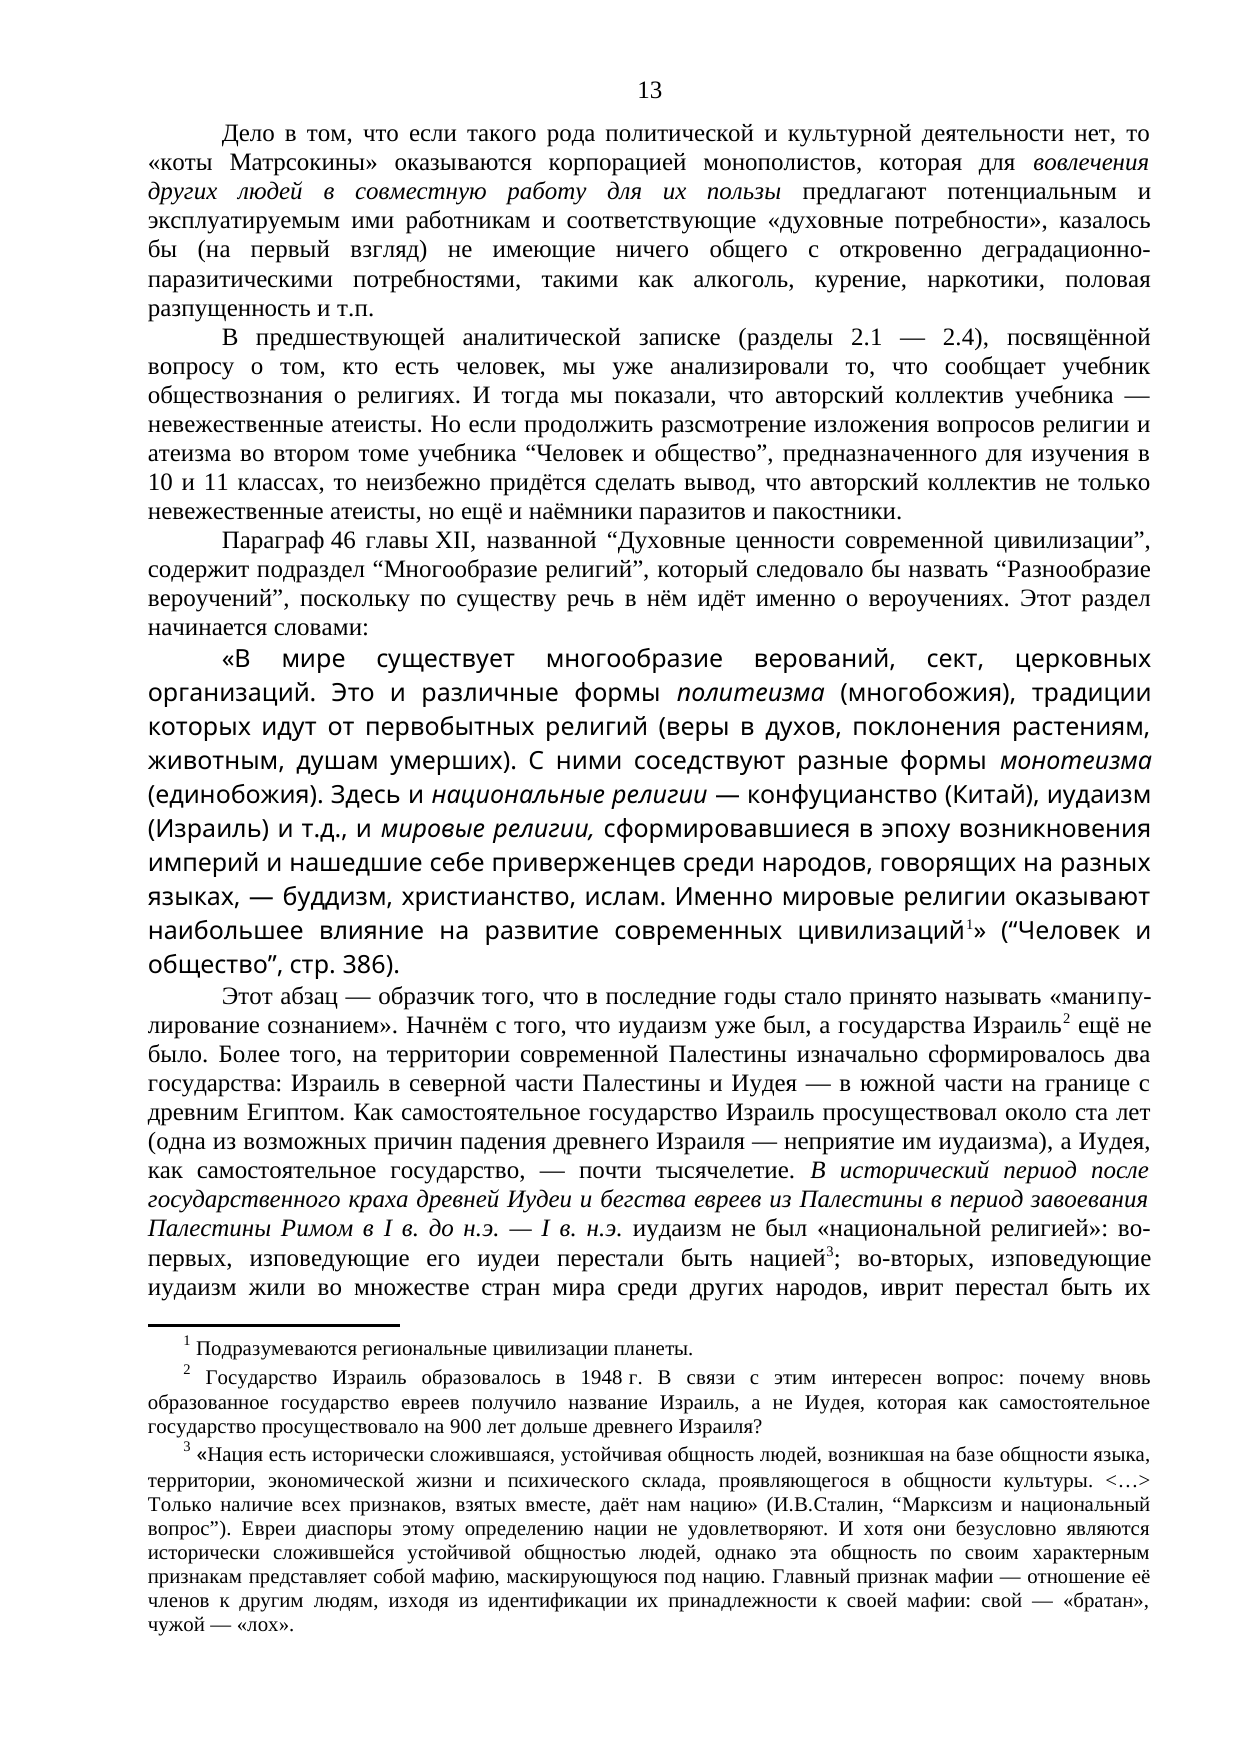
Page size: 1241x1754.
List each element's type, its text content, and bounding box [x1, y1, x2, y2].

text В предшествующей аналитической записке (разделы 2.1 — 2.4), посвящённой вопросу о том, кто есть человек, мы уже анализировали то, что сообщает учебник обществознания о религиях. И тогда мы показали, что авторский коллектив учебника — невежественные атеисты. Но если продолжить разсмотрение изложения вопросов религии и атеизма во втором томе учебника “Человек и общество”, предназначенного для изучения в 10 и 11 классах, то неизбежно придётся сделать вывод, что авторский коллектив не только невежественные атеисты, но ещё и наёмники паразитов и пакостники. [148, 322, 1152, 525]
text Этот абзац — образчик того, что в последние годы стало принято называть «мани­пу­ли­рование сознанием». Начнём с того, что иудаизм уже был, а государства Израиль ещё не было. Более того, на территории современной Палестины изначально сформировалось два государства: Израиль в северной части Палестины и Иудея — в южной части на границе с древним Египтом. Как самостоятельное государство Израиль просуществовал около ста лет (одна из возможных причин падения древнего Израиля — неприятие им иудаизма), а Иудея, как самостоятельное государство, — почти тысячелетие. В исторический период после государственного краха древней Иудеи и бегства евреев из Палестины в период завоевания Палестины Римом в I в. до н.э. — I в. н.э. иудаизм не был «национальной религией»: во-первых, изповедующие его иудеи перестали быть нацией; во-вторых, изповедующие иудаизм жили во множестве стран мира среди других народов, иврит перестал быть их [148, 981, 1152, 1301]
text Параграф 46 главы XII, названной “Духовные ценности современной цивилизации”, содержит подраздел “Многообразие религий”, который следовало бы назвать “Разнообразие вероучений”, поскольку по существу речь в нём идёт именно о вероучениях. Этот раздел начинается словами: [148, 525, 1152, 641]
text Государство Израиль образовалось в 1948 г. В связи с этим интересен вопрос: почему вновь образованное государство евреев получило название Израиль, а не Иудея, которая как самостоятельное государство просуществовало на 900 лет дольше древнего Израиля? [148, 1361, 1152, 1438]
text «В мире существует многообразие верований, сект, церковных организаций. Это и различные формы политеизма (многобожия), традиции которых идут от первобытных религий (веры в духов, поклонения растениям, животным, душам умерших). С ними соседствуют разные формы монотеизма (единобожия). Здесь и национальные религии — конфуцианство (Китай), иудаизм (Израиль) и т.д., и мировые религии, сформировавшиеся в эпоху возникновения империй и нашедшие себе приверженцев среди народов, говорящих на разных языках, — буддизм, христианство, ислам. Именно мировые религии оказывают наибольшее влияние на развитие современных цивилизаций» (“Человек и общество”, стр. 386). [148, 641, 1152, 981]
text Подразумеваются региональные цивилизации планеты. [148, 1332, 1152, 1361]
text Дело в том, что если такого рода политической и культурной деятельности нет, то «коты Матрсокины» оказываются корпорацией монополистов, которая для вовлечения других людей в совместную работу для их пользы предлагают потенциальным и эксплуатируемым ими работникам и соответствующие «духовные потребности», казалось бы (на первый взгляд) не имеющие ничего общего с откровенно деградационно-паразитическими потребностями, такими как алкоголь, курение, наркотики, половая разпущенность и т.п. [148, 118, 1152, 322]
text «Нация есть исторически сложившаяся, устойчивая общность людей, возникшая на базе общности языка, территории, экономической жизни и психического склада, проявляющегося в общности культуры. <…> Только наличие всех признаков, взятых вместе, даёт нам нацию» (И.В.Сталин, “Марксизм и национальный вопрос”). Евреи диаспоры этому определению нации не удовлетворяют. И хотя они безусловно являются исторически сложившейся устойчивой общностью людей, однако эта общность по своим характерным признакам представляет собой мафию, маскирующуюся под нацию. Главный признак мафии — отношение её членов к другим людям, изходя из идентификации их принадлежности к своей мафии: свой — «братан», чужой — «лох». [148, 1438, 1152, 1636]
